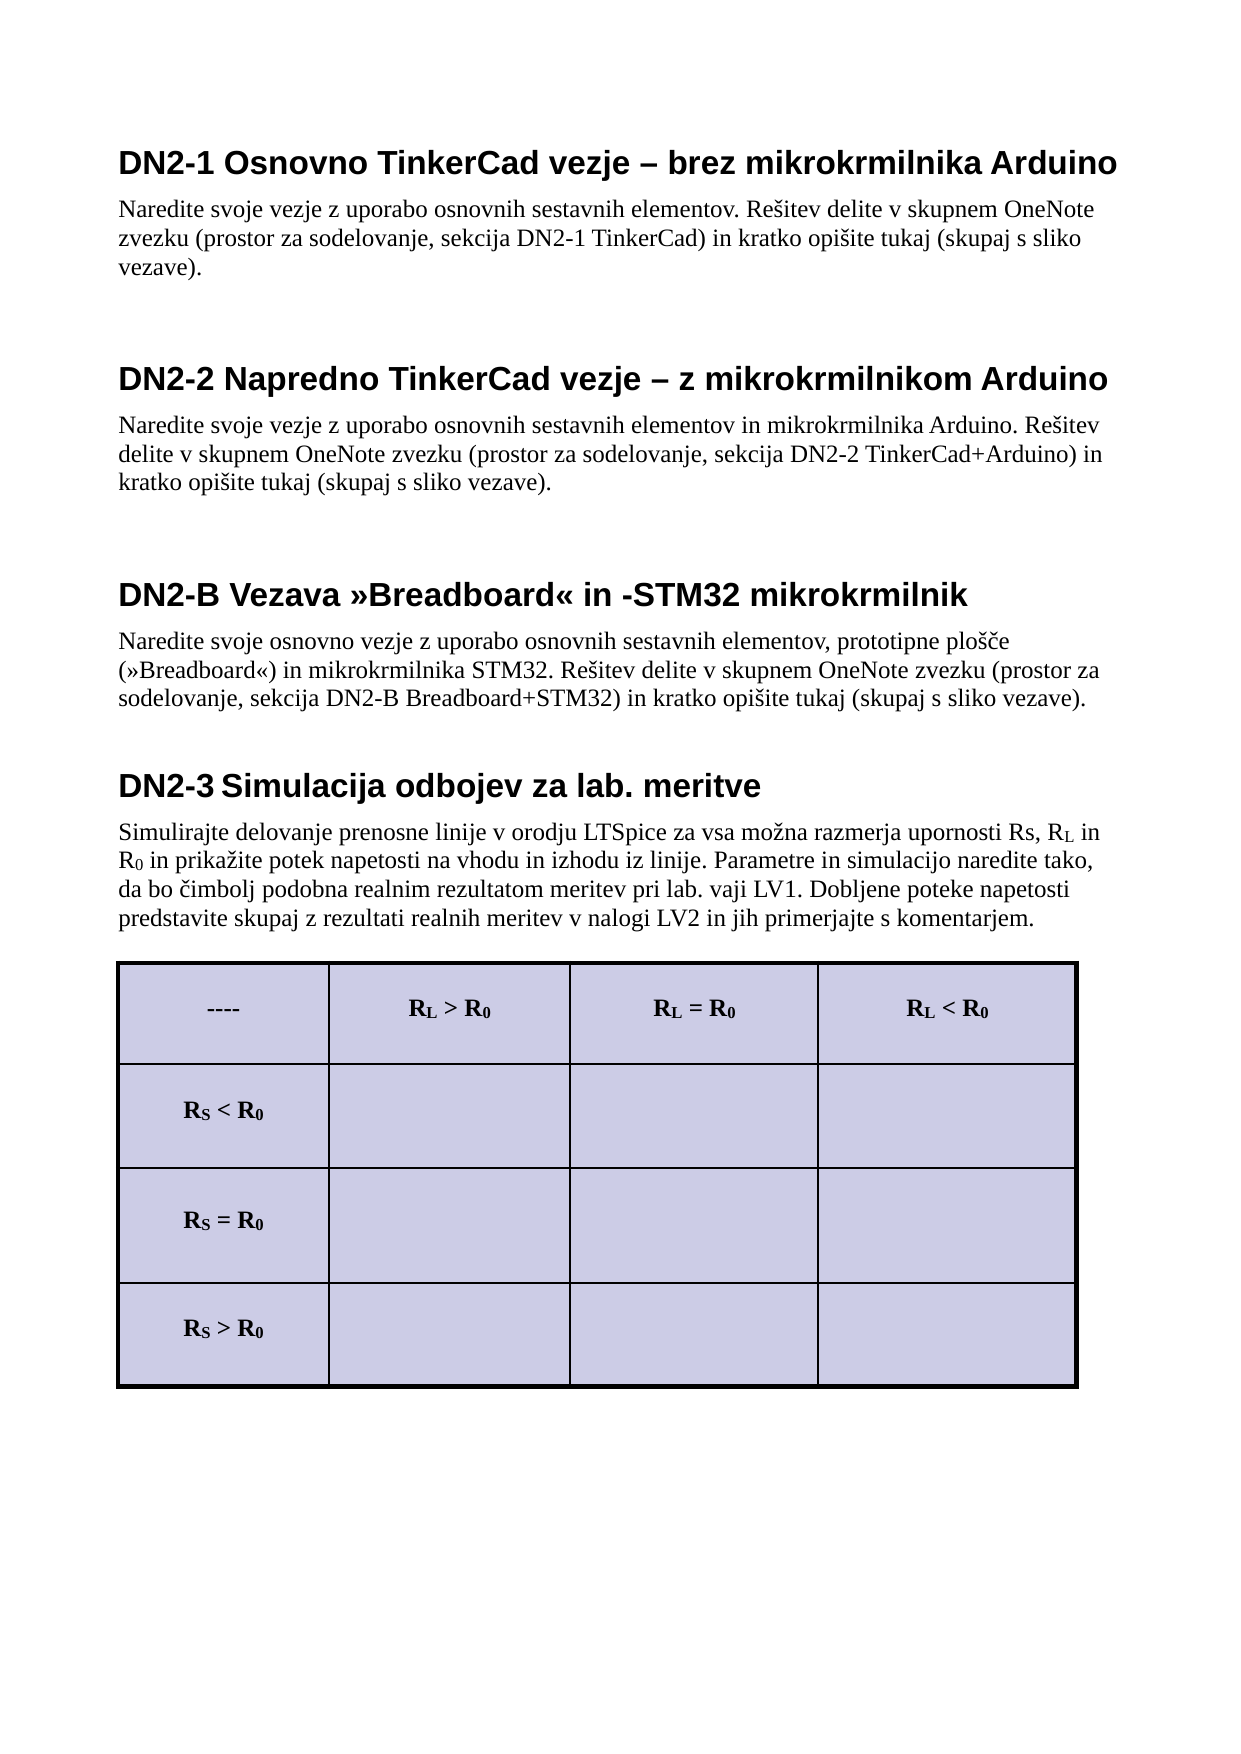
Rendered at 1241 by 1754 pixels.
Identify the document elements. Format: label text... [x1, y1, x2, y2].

table_cell [571, 1065, 817, 1167]
table_cell RS = R0 [120, 1169, 328, 1282]
subtitle DN2-B Vezava »Breadboard« in -STM32 mikrokrmilnik [118, 575, 1122, 613]
table_cell RS > R0 [120, 1284, 328, 1384]
table_cell [330, 1065, 569, 1167]
table_cell [571, 1169, 817, 1282]
table_cell [330, 1169, 569, 1282]
table_header RL > R0 [330, 965, 569, 1063]
subtitle DN2-1 Osnovno TinkerCad vezje – brez mikrokrmilnika Arduino [118, 143, 1122, 182]
table_cell [819, 1169, 1074, 1282]
text Naredite svoje vezje z uporabo osnovnih sestavnih elementov in mikrokrmilnika Arduino. Rešitev delite v skupnem OneNote zvezku (prostor za sodelovanje, sekcija DN2-2 TinkerCad+Arduino) in kratko opišite tukaj (skupaj s sliko vezave). [118, 410, 1122, 496]
text Simulirajte delovanje prenosne linije v orodju LTSpice za vsa možna razmerja upornosti Rs, RL in R0 in prikažite potek napetosti na vhodu in izhodu iz linije. Parametre in simulacijo naredite tako, da bo čimbolj podobna realnim rezultatom meritev pri lab. vaji LV1. Dobljene poteke napetosti predstavite skupaj z rezultati realnih meritev v nalogi LV2 in jih primerjajte s komentarjem. [118, 817, 1122, 932]
table_header RL < R0 [819, 965, 1074, 1063]
table_header RL = R0 [571, 965, 817, 1063]
text Naredite svoje osnovno vezje z uporabo osnovnih sestavnih elementov, prototipne plošče (»Breadboard«) in mikrokrmilnika STM32. Rešitev delite v skupnem OneNote zvezku (prostor za sodelovanje, sekcija DN2-B Breadboard+STM32) in kratko opišite tukaj (skupaj s sliko vezave). [118, 626, 1122, 712]
table_cell [819, 1065, 1074, 1167]
subtitle DN2-2 Napredno TinkerCad vezje – z mikrokrmilnikom Arduino [118, 359, 1122, 397]
table_cell [330, 1284, 569, 1384]
table_header ---- [120, 965, 328, 1063]
text DN2-3 Simulacija odbojev za lab. meritve [118, 766, 1122, 804]
table_cell RS < R0 [120, 1065, 328, 1167]
table_cell [819, 1284, 1074, 1384]
table_cell [571, 1284, 817, 1384]
text Naredite svoje vezje z uporabo osnovnih sestavnih elementov. Rešitev delite v skupnem OneNote zvezku (prostor za sodelovanje, sekcija DN2-1 TinkerCad) in kratko opišite tukaj (skupaj s sliko vezave). [118, 194, 1122, 280]
